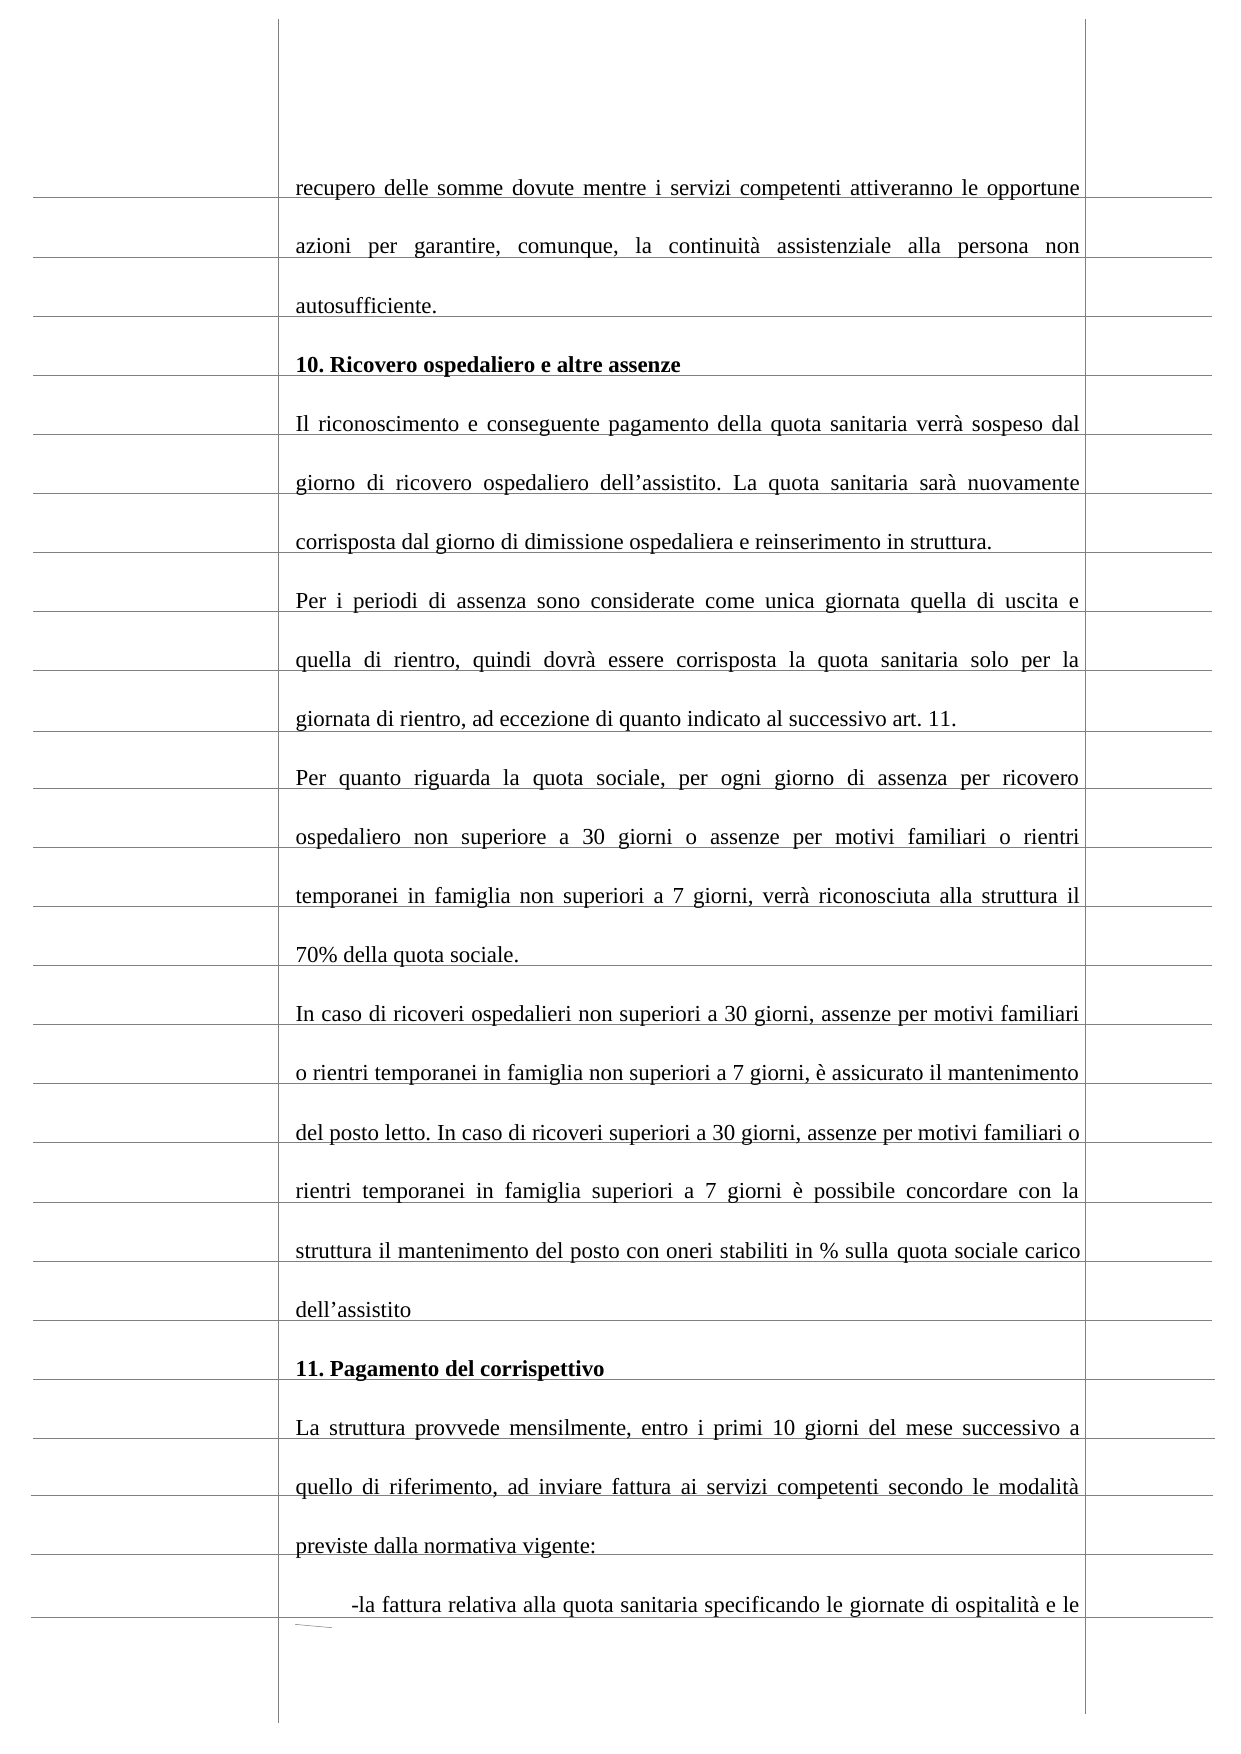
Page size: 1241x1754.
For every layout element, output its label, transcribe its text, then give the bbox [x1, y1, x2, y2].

text -la fattura relativa alla quota sanitaria specificando le giornate di ospitalità e le [295, 1565, 1081, 1617]
text del posto letto. In caso di ricoveri superiori a 30 giorni, assenze per motivi familiari o [295, 1084, 1081, 1142]
text struttura il mantenimento del posto con oneri stabiliti in % sulla quota sociale carico [295, 1203, 1081, 1261]
text [295, 966, 1081, 974]
text ospedaliero non superiore a 30 giorni o assenze per motivi familiari o rientri [295, 789, 1081, 847]
text [295, 1380, 1081, 1388]
text giornata di rientro, ad eccezione di quanto indicato al successivo art. 11. [295, 671, 1081, 731]
text quello di riferimento, ad inviare fattura ai servizi competenti secondo le modalità [295, 1439, 1081, 1495]
text 11. Pagamento del corrispettivo [295, 1329, 1081, 1379]
text Per i periodi di assenza sono considerate come unica giornata quella di uscita e [295, 561, 1081, 611]
text temporanei in famiglia non superiori a 7 giorni, verrà riconosciuta alla struttura il [295, 848, 1081, 906]
text 70% della quota sociale. [295, 907, 1081, 965]
text o rientri temporanei in famiglia non superiori a 7 giorni, è assicurato il mantenimento [295, 1025, 1081, 1083]
text dell’assistito [295, 1262, 1081, 1320]
text [295, 376, 1081, 384]
text Per quanto riguarda la quota sociale, per ogni giorno di assenza per ricovero [295, 738, 1081, 788]
text previste dalla normativa vigente: [295, 1496, 1081, 1554]
text In caso di ricoveri ospedalieri non superiori a 30 giorni, assenze per motivi familiari [295, 974, 1081, 1024]
text corrisposta dal giorno di dimissione ospedaliera e reinserimento in struttura. [295, 494, 1081, 552]
text La struttura provvede mensilmente, entro i primi 10 giorni del mese successivo a [295, 1388, 1081, 1438]
text azioni per garantire, comunque, la continuità assistenziale alla persona non [295, 198, 1081, 257]
text rientri temporanei in famiglia superiori a 7 giorni è possibile concordare con la [295, 1143, 1081, 1202]
text 10. Ricovero ospedaliero e altre assenze [295, 325, 1081, 375]
text [295, 1555, 1081, 1565]
text [295, 553, 1081, 561]
text quella di rientro, quindi dovrà essere corrisposta la quota sanitaria solo per la [295, 612, 1081, 670]
text recupero delle somme dovute mentre i servizi competenti attiveranno le opportune [295, 148, 1081, 197]
text autosufficiente. [295, 258, 1081, 316]
text Il riconoscimento e conseguente pagamento della quota sanitaria verrà sospeso dal [295, 384, 1081, 434]
text giorno di ricovero ospedaliero dell’assistito. La quota sanitaria sarà nuovamente [295, 435, 1081, 493]
